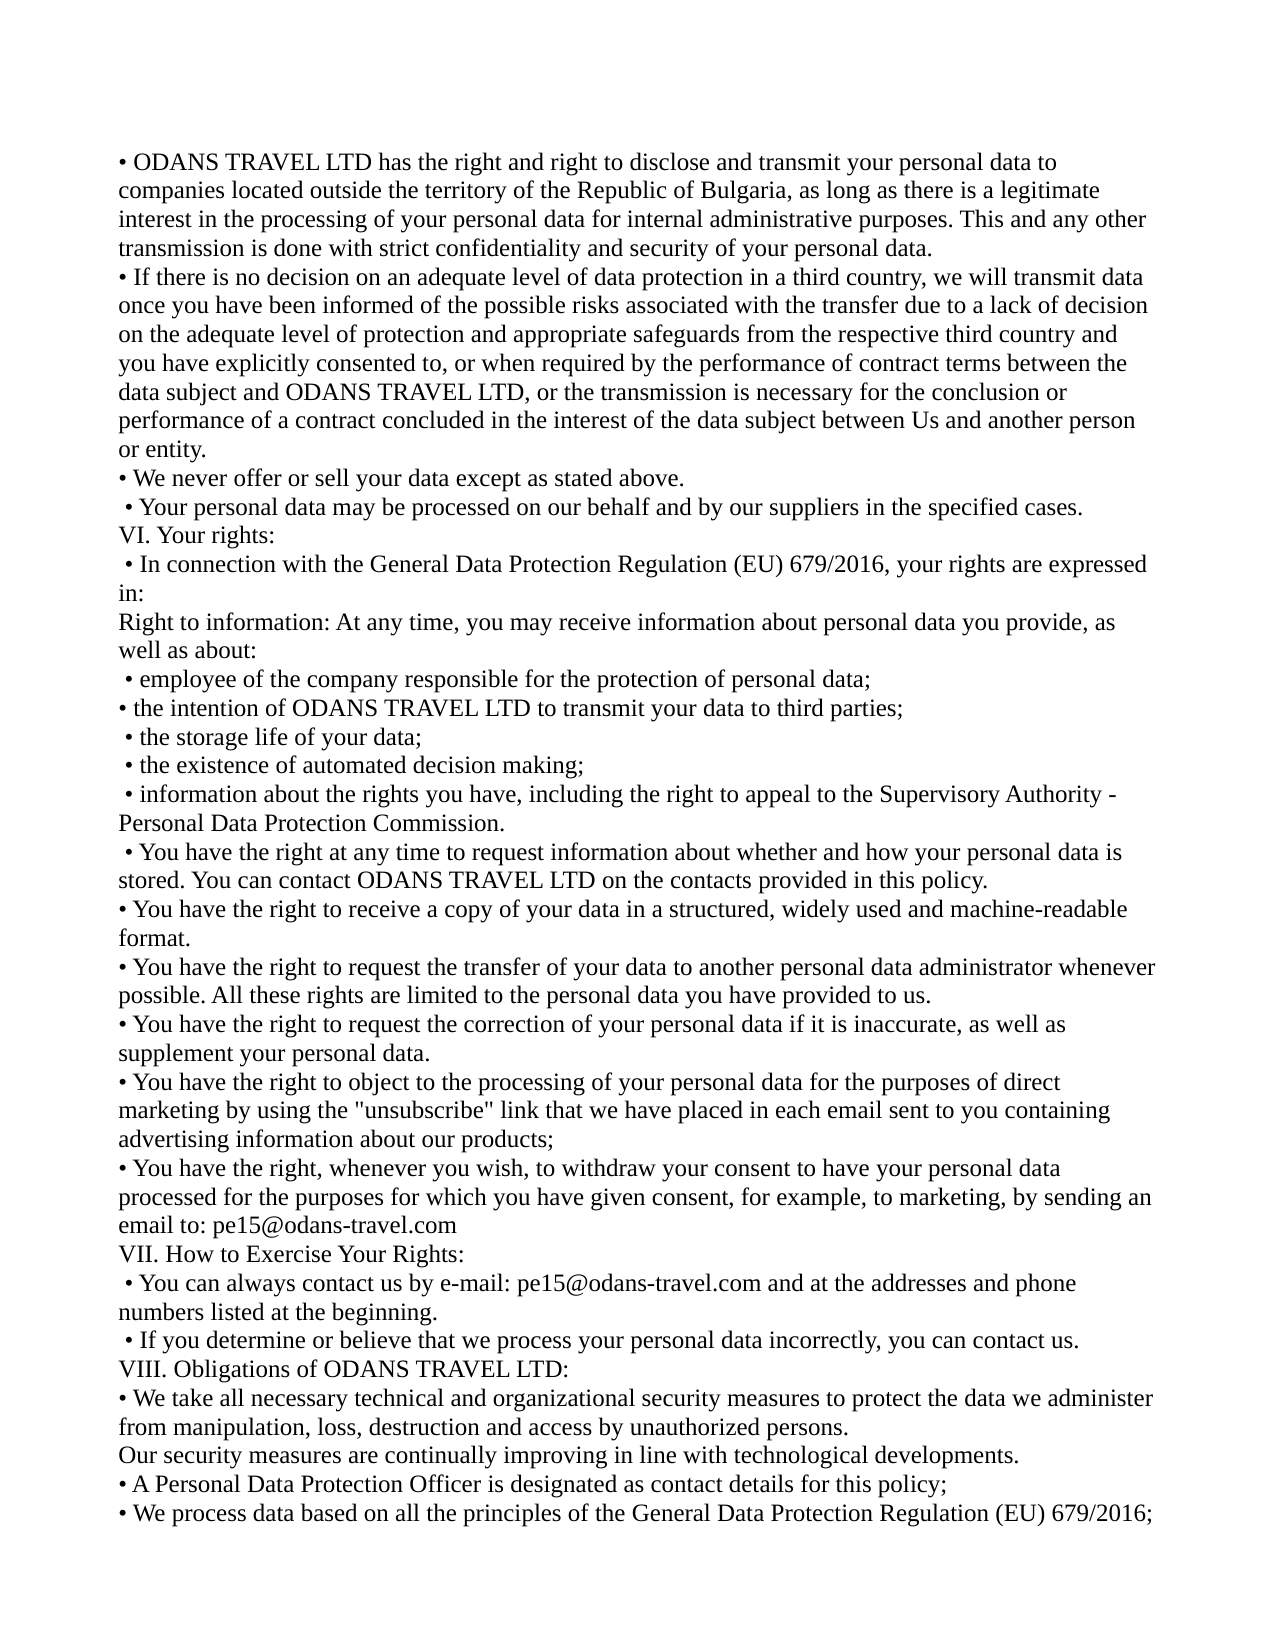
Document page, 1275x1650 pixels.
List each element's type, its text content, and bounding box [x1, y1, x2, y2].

text • We never offer or sell your data except as stated above. [118, 463, 1157, 492]
text • You can always contact us by e-mail: pe15@odans-travel.com and at the addresses and phone numbers listed at the beginning. [118, 1268, 1157, 1326]
text • the intention of ODANS TRAVEL LTD to transmit your data to third parties; [118, 693, 1157, 722]
text • We process data based on all the principles of the General Data Protection Regulation (EU) 679/2016; [118, 1498, 1157, 1527]
text • If you determine or believe that we process your personal data incorrectly, you can contact us. [118, 1326, 1157, 1354]
text VIII. Obligations of ODANS TRAVEL LTD: [118, 1354, 1157, 1383]
text • You have the right to object to the processing of your personal data for the purposes of direct marketing by using the "unsubscribe" link that we have placed in each email sent to you containing advertising information about our products; [118, 1067, 1157, 1153]
text • Your personal data may be processed on our behalf and by our suppliers in the specified cases. [118, 492, 1157, 521]
text • You have the right at any time to request information about whether and how your personal data is stored. You can contact ODANS TRAVEL LTD on the contacts provided in this policy. [118, 837, 1157, 894]
text • information about the rights you have, including the right to appeal to the Supervisory Authority - Personal Data Protection Commission. [118, 779, 1157, 837]
text • A Personal Data Protection Officer is designated as contact details for this policy; [118, 1469, 1157, 1498]
text • We take all necessary technical and organizational security measures to protect the data we administer from manipulation, loss, destruction and access by unauthorized persons. [118, 1383, 1157, 1441]
text VI. Your rights: [118, 521, 1157, 549]
text • In connection with the General Data Protection Regulation (EU) 679/2016, your rights are expressed in: [118, 549, 1157, 607]
text • You have the right to request the correction of your personal data if it is inaccurate, as well as supplement your personal data. [118, 1009, 1157, 1067]
text VII. How to Exercise Your Rights: [118, 1239, 1157, 1268]
text • the existence of automated decision making; [118, 751, 1157, 779]
text • You have the right, whenever you wish, to withdraw your consent to have your personal data processed for the purposes for which you have given consent, for example, to marketing, by sending an email to: pe15@odans-travel.com [118, 1153, 1157, 1239]
text • employee of the company responsible for the protection of personal data; [118, 664, 1157, 693]
text Right to information: At any time, you may receive information about personal data you provide, as well as about: [118, 607, 1157, 664]
text • You have the right to receive a copy of your data in a structured, widely used and machine-readable format. [118, 894, 1157, 952]
text • ODANS TRAVEL LTD has the right and right to disclose and transmit your personal data to companies located outside the territory of the Republic of Bulgaria, as long as there is a legitimate interest in the processing of your personal data for internal administrative purposes. This and any other transmission is done with strict confidentiality and security of your personal data. [118, 147, 1157, 262]
text Our security measures are continually improving in line with technological developments. [118, 1441, 1157, 1469]
text • the storage life of your data; [118, 722, 1157, 751]
text • If there is no decision on an adequate level of data protection in a third country, we will transmit data once you have been informed of the possible risks associated with the transfer due to a lack of decision on the adequate level of protection and appropriate safeguards from the respective third country and you have explicitly consented to, or when required by the performance of contract terms between the data subject and ODANS TRAVEL LTD, or the transmission is necessary for the conclusion or performance of a contract concluded in the interest of the data subject between Us and another person or entity. [118, 262, 1157, 463]
text • You have the right to request the transfer of your data to another personal data administrator whenever possible. All these rights are limited to the personal data you have provided to us. [118, 952, 1157, 1009]
